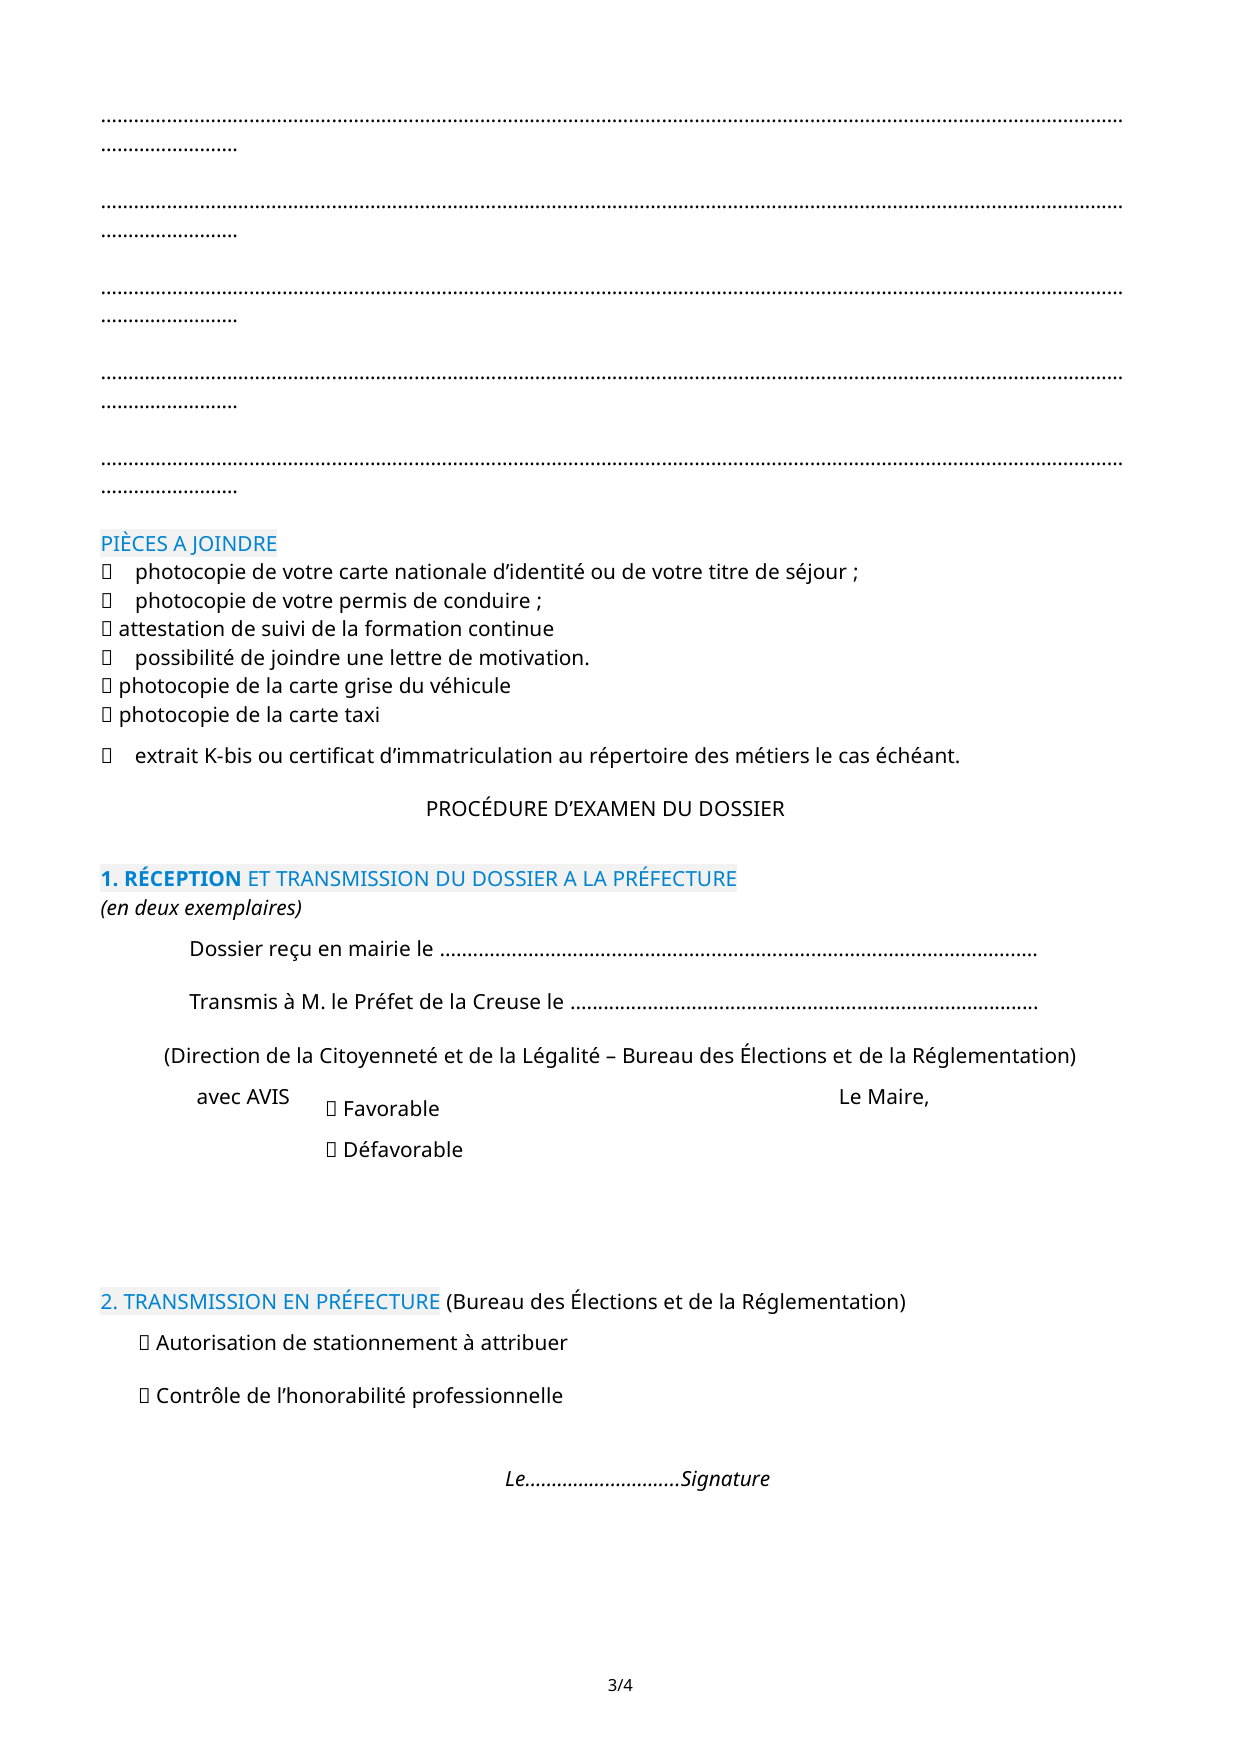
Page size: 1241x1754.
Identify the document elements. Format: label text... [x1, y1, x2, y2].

text  photocopie de la carte grise du véhicule [100, 671, 1081, 700]
list  Contrôle de l’honorabilité professionnelle [100, 1381, 1140, 1410]
text  photocopie de votre permis de conduire ; [100, 586, 1081, 614]
text PROCÉDURE D’EXAMEN DU DOSSIER [100, 794, 1110, 823]
subtitle (en deux exemplaires) [100, 892, 1140, 921]
text  extrait K-bis ou certificat d’immatriculation au répertoire des métiers le cas échéant. [100, 741, 1140, 769]
table_header Le Maire, [616, 1082, 1053, 1205]
text  photocopie de la carte taxi [100, 700, 1140, 728]
subtitle 1. RÉCEPTION ET TRANSMISSION DU DOSSIER A LA PRÉFECTURE [100, 864, 1140, 892]
text …………………………………………………………………………………………………………………………………………………………………………………………. [100, 357, 1140, 414]
text PIÈCES A JOINDRE [100, 528, 1140, 557]
text …………………………………………………………………………………………………………………………………………………………………………………………. [100, 443, 1140, 500]
table_header  Favorable  Défavorable [318, 1082, 616, 1205]
text Dossier reçu en mairie le [189, 933, 1140, 962]
text  possibilité de joindre une lettre de motivation. [100, 643, 1081, 671]
text (Direction de la Citoyenneté et de la Légalité – Bureau des Élections et de la Réglementation) [100, 1041, 1140, 1069]
list  Autorisation de stationnement à attribuer [100, 1328, 1140, 1356]
list Le…………………….....Signature [100, 1463, 1140, 1492]
text …………………………………………………………………………………………………………………………………………………………………………………………. [100, 186, 1140, 243]
text …………………………………………………………………………………………………………………………………………………………………………………………. [100, 100, 1140, 157]
text  attestation de suivi de la formation continue [100, 614, 1081, 643]
text …………………………………………………………………………………………………………………………………………………………………………………………. [100, 272, 1140, 329]
table_header avec AVIS [189, 1082, 318, 1205]
text  photocopie de votre carte nationale d’identité ou de votre titre de séjour ; [100, 557, 1081, 586]
text Transmis à M. le Préfet de la Creuse le [189, 987, 1140, 1016]
subtitle 2. TRANSMISSION EN PRÉFECTURE (Bureau des Élections et de la Réglementation) [100, 1287, 1140, 1315]
